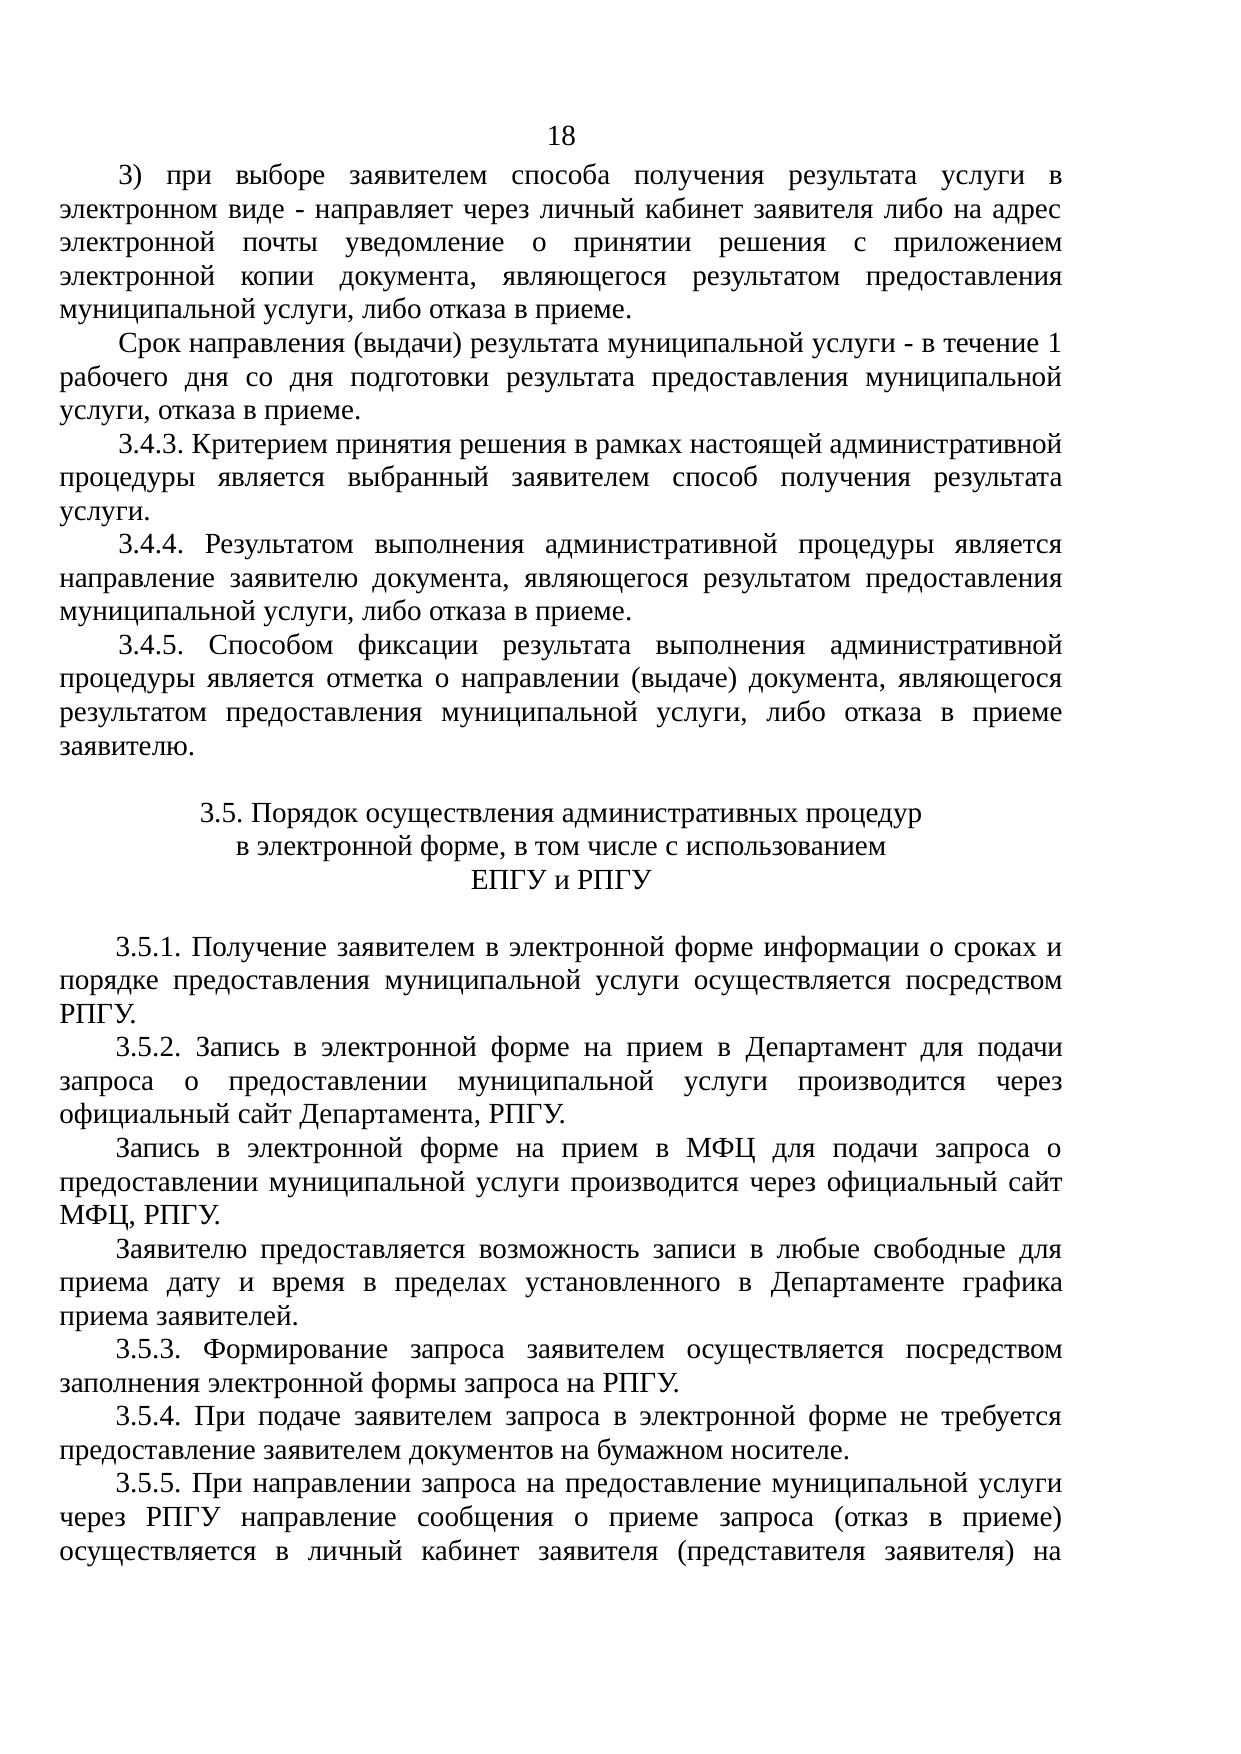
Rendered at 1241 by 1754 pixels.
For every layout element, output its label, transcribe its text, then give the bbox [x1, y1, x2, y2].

text Заявителю предоставляется возможность записи в любые свободные для приема дату и время в пределах установленного в Департаменте графика приема заявителей. [59, 1231, 1063, 1332]
subtitle 3.4.5. Способом фиксации результата выполнения административной процедуры является отметка о направлении (выдаче) документа, являющегося результатом предоставления муниципальной услуги, либо отказа в приеме заявителю. [59, 627, 1063, 761]
text Запись в электронной форме на прием в МФЦ для подачи запроса о предоставлении муниципальной услуги производится через официальный сайт МФЦ, РПГУ. [59, 1130, 1063, 1231]
subtitle 3.4.3. Критерием принятия решения в рамках настоящей административной процедуры является выбранный заявителем способ получения результата услуги. [59, 426, 1063, 527]
text в электронной форме, в том числе с использованием [59, 828, 1063, 862]
subtitle 3.4.4. Результатом выполнения административной процедуры является направление заявителю документа, являющегося результатом предоставления муниципальной услуги, либо отказа в приеме. [59, 527, 1063, 627]
text 3.5.4. При подаче заявителем запроса в электронной форме не требуется предоставление заявителем документов на бумажном носителе. [59, 1399, 1063, 1466]
subtitle 3) при выборе заявителем способа получения результата услуги в электронном виде - направляет через личный кабинет заявителя либо на адрес электронной почты уведомление о принятии решения с приложением электронной копии документа, являющегося результатом предоставления муниципальной услуги, либо отказа в приеме. [59, 158, 1063, 325]
text ЕПГУ и РПГУ [59, 862, 1063, 896]
text 3.5.5. При направлении запроса на предоставление муниципальной услуги через РПГУ направление сообщения о приеме запроса (отказ в приеме) осуществляется в личный кабинет заявителя (представителя заявителя) на [59, 1466, 1063, 1566]
subtitle Срок направления (выдачи) результата муниципальной услуги - в течение 1 рабочего дня со дня подготовки результата предоставления муниципальной услуги, отказа в приеме. [59, 325, 1063, 426]
text 3.5.1. Получение заявителем в электронной форме информации о сроках и порядке предоставления муниципальной услуги осуществляется посредством РПГУ. [59, 929, 1063, 1030]
subtitle 3.5. Порядок осуществления административных процедур [59, 795, 1063, 828]
text 3.5.2. Запись в электронной форме на прием в Департамент для подачи запроса о предоставлении муниципальной услуги производится через официальный сайт Департамента, РПГУ. [59, 1030, 1063, 1130]
text 3.5.3. Формирование запроса заявителем осуществляется посредством заполнения электронной формы запроса на РПГУ. [59, 1332, 1063, 1399]
